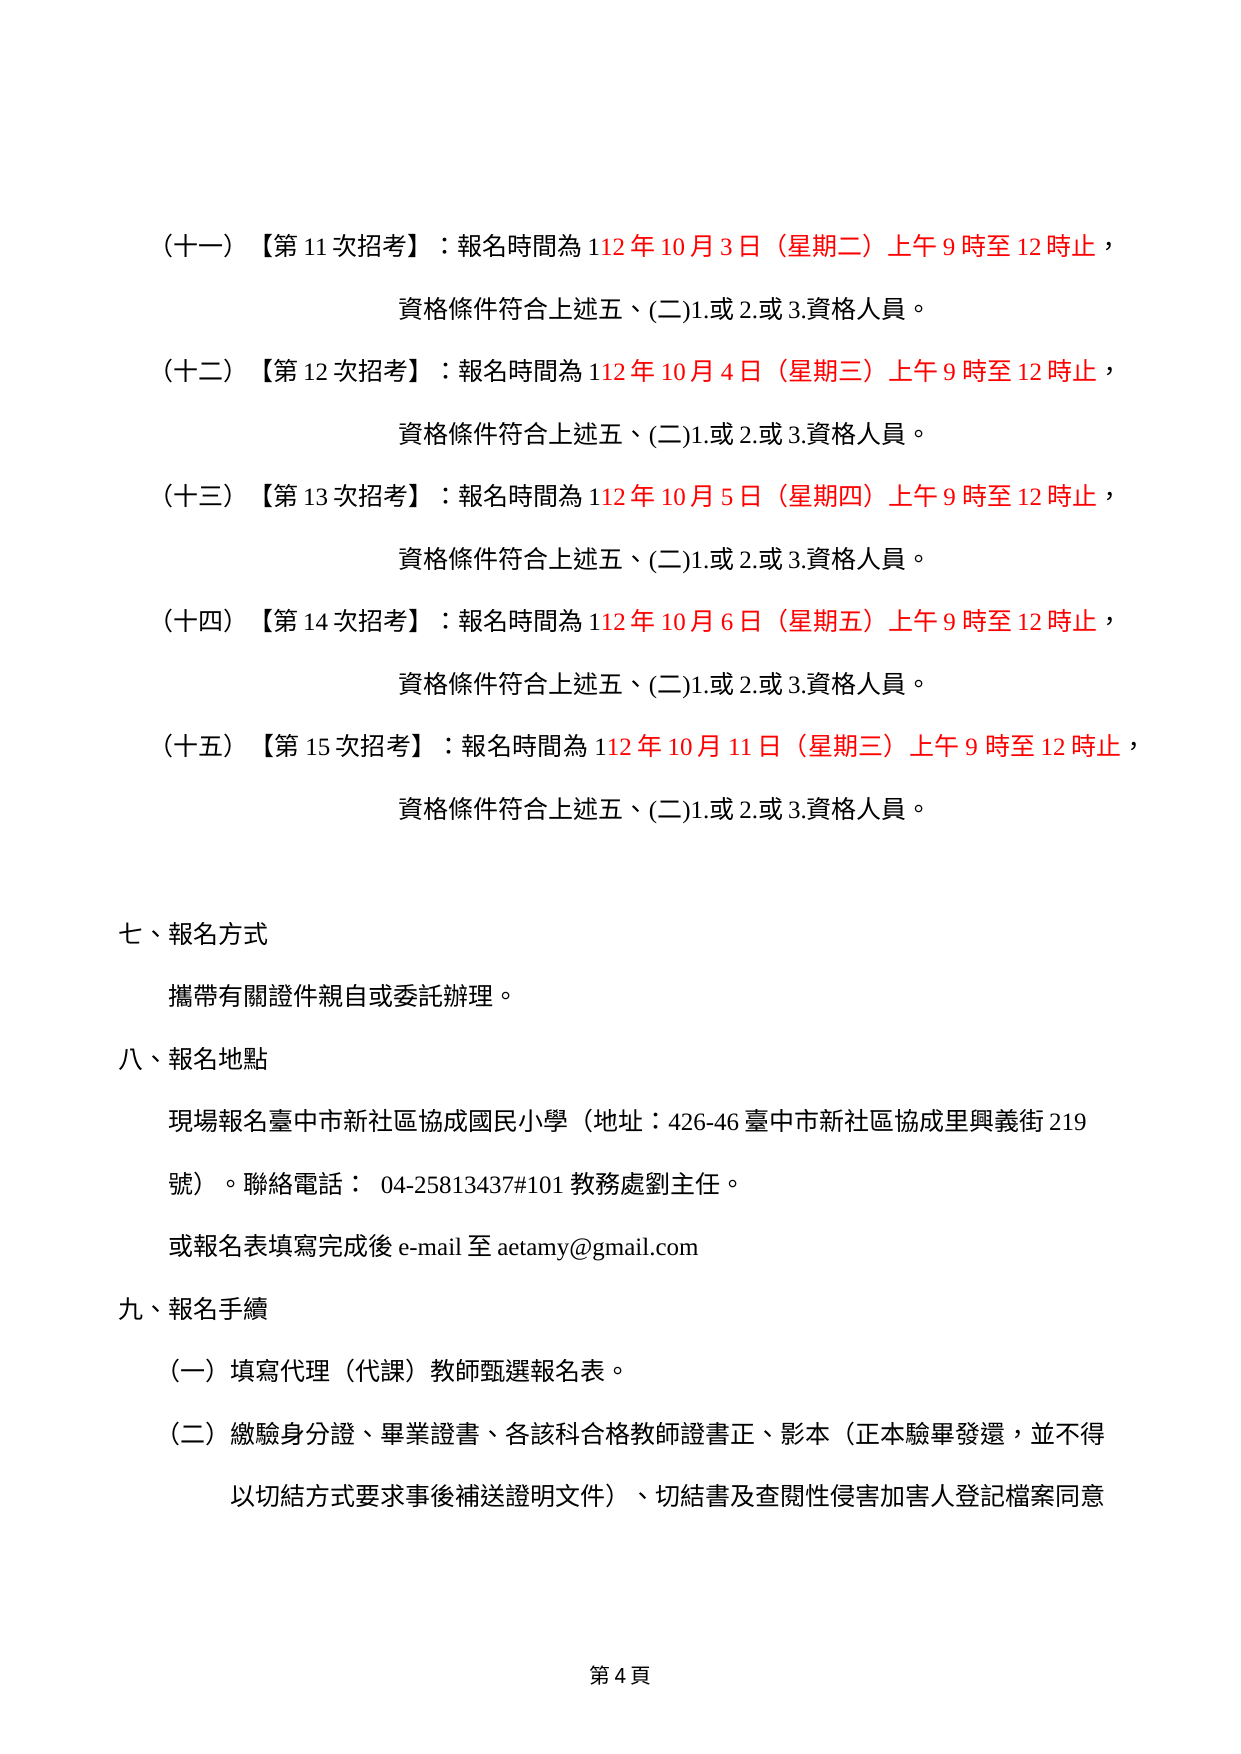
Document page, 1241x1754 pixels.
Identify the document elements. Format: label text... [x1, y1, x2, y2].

text 或報名表填寫完成後e-mail至aetamy@gmail.com [168, 1203, 1122, 1266]
text 八、報名地點 現場報名臺中市新社區協成國民小學（地址：426-46臺中市新社區協成里興義街219號）。聯絡電話： 04-25813437#101 教務處劉主任。 [118, 1016, 1122, 1203]
text （一）填寫代理（代課）教師甄選報名表。 [118, 1328, 1122, 1391]
text （十二）【第12次招考】：報名時間為112年10月4日（星期三）上午9 時至12時止，資格條件符合上述五、(二)1.或2.或3.資格人員。 [148, 328, 1122, 453]
text 七、報名方式 攜帶有關證件親自或委託辦理。 [118, 891, 1122, 1016]
text （十一）【第11次招考】：報名時間為112年10月3日（星期二）上午9 時至12時止，資格條件符合上述五、(二)1.或2.或3.資格人員。 [148, 203, 1122, 328]
text （十五）【第15次招考】：報名時間為112年10月11日（星期三）上午9 時至12時止，資格條件符合上述五、(二)1.或2.或3.資格人員。 [148, 703, 1122, 828]
text （十四）【第14次招考】：報名時間為112年10月6日（星期五）上午9 時至12時止，資格條件符合上述五、(二)1.或2.或3.資格人員。 [148, 578, 1122, 703]
text 九、報名手續 [118, 1266, 1122, 1328]
text （十三）【第13次招考】：報名時間為112年10月5日（星期四）上午9 時至12時止，資格條件符合上述五、(二)1.或2.或3.資格人員。 [148, 453, 1122, 578]
text （二）繳驗身分證、畢業證書、各該科合格教師證書正、影本（正本驗畢發還，並不得以切結方式要求事後補送證明文件）、切結書及查閱性侵害加害人登記檔案同意 [156, 1391, 1122, 1516]
